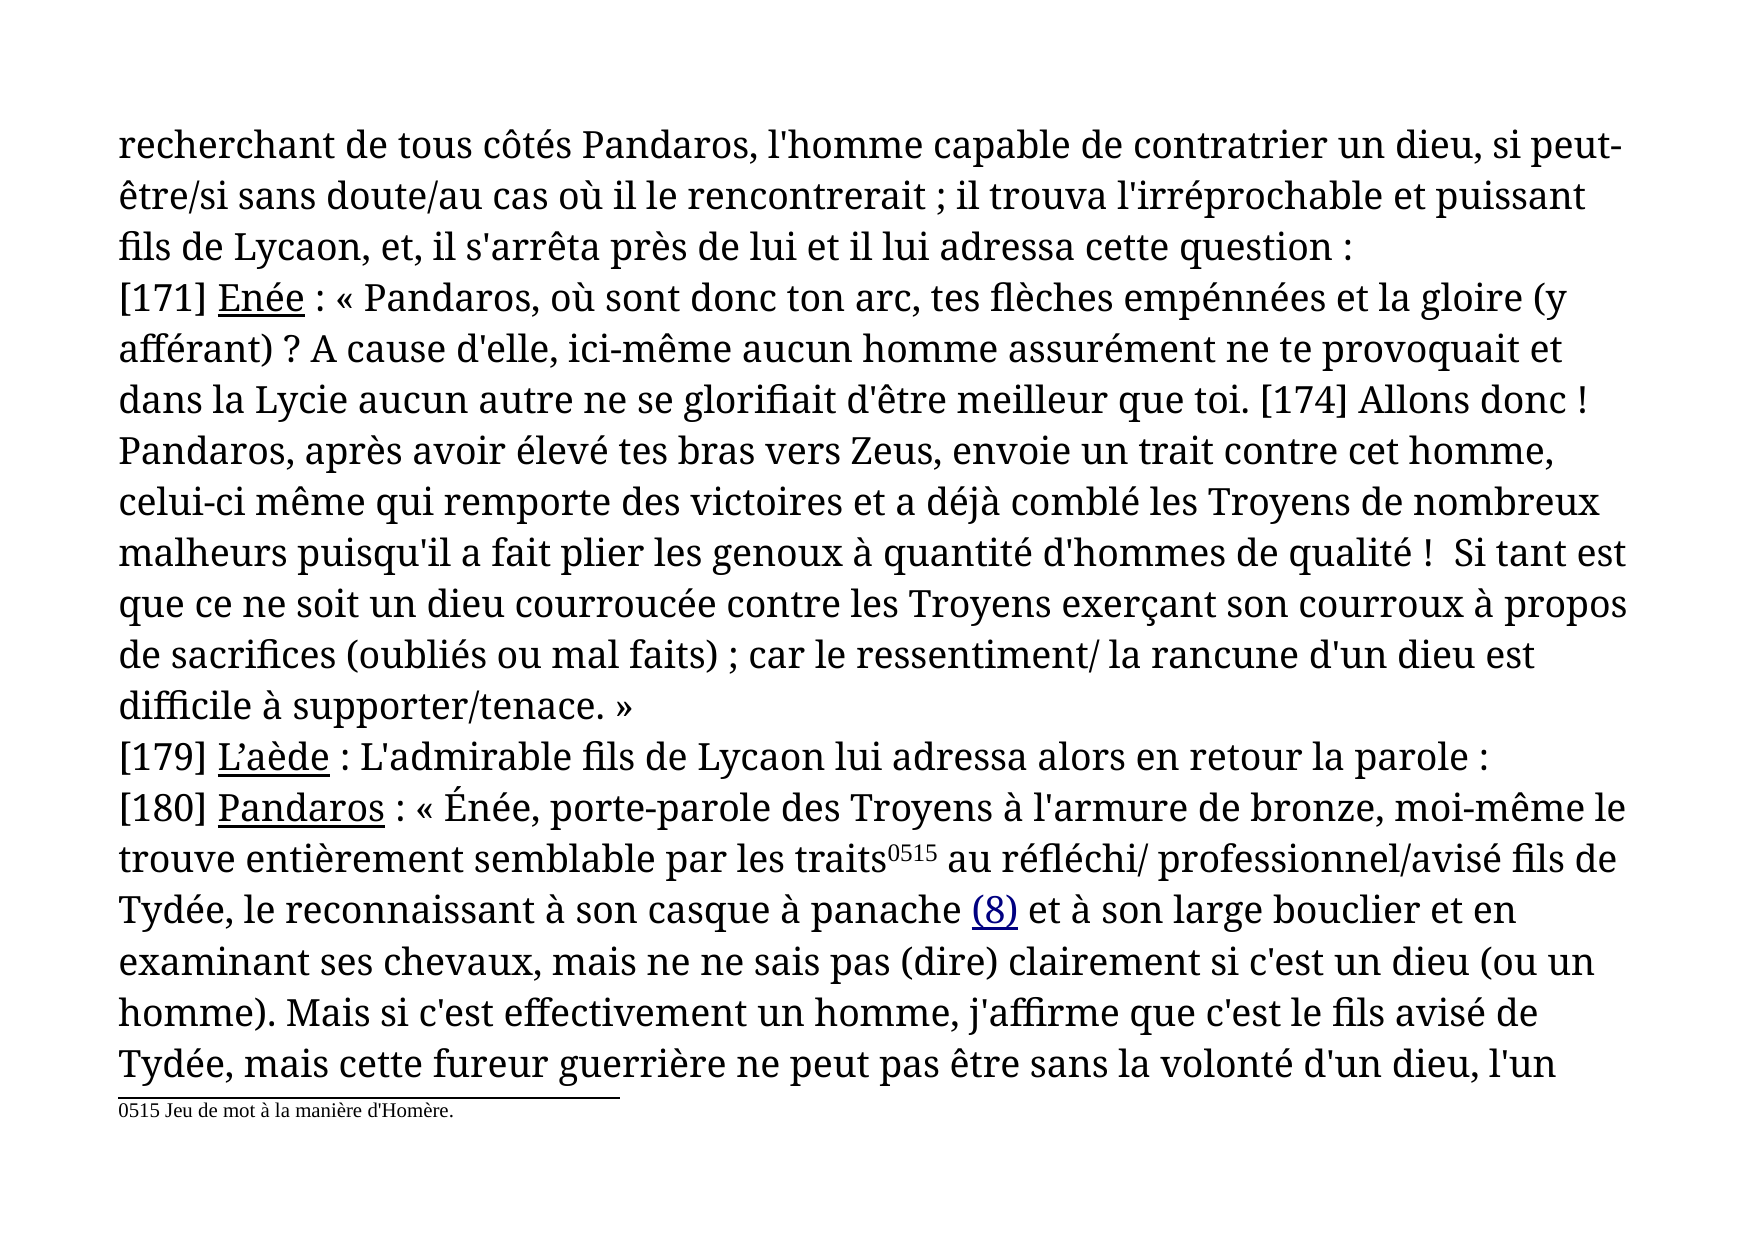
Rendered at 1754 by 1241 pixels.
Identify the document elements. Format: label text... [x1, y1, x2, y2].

text [179] L’aède : L'admirable fils de Lycaon lui adressa alors en retour la parole : [118, 731, 1636, 782]
text recherchant de tous côtés Pandaros, l'homme capable de contratrier un dieu, si peut-être/si sans doute/au cas où il le rencontrerait ; il trouva l'irréprochable et puissant fils de Lycaon, et, il s'arrêta près de lui et il lui adressa cette question : [118, 118, 1636, 271]
text [180] Pandaros : « Énée, porte-parole des Troyens à l'armure de bronze, moi-même le trouve entièrement semblable par les traits au réfléchi/ professionnel/avisé fils de Tydée, le reconnaissant à son casque à panache (8) et à son large bouclier et en examinant ses chevaux, mais ne ne sais pas (dire) clairement si c'est un dieu (ou un homme). Mais si c'est effectivement un homme, j'affirme que c'est le fils avisé de Tydée, mais cette fureur guerrière ne peut pas être sans la volonté d'un dieu, l'un [118, 782, 1636, 1088]
text Jeu de mot à la manière d'Homère. [118, 1098, 1636, 1122]
text [171] Enée : « Pandaros, où sont donc ton arc, tes flèches empénnées et la gloire (y afférant) ? A cause d'elle, ici-même aucun homme assurément ne te provoquait et dans la Lycie aucun autre ne se glorifiait d'être meilleur que toi. [174] Allons donc ! Pandaros, après avoir élevé tes bras vers Zeus, envoie un trait contre cet homme, celui-ci même qui remporte des victoires et a déjà comblé les Troyens de nombreux malheurs puisqu'il a fait plier les genoux à quantité d'hommes de qualité ! Si tant est que ce ne soit un dieu courroucée contre les Troyens exerçant son courroux à propos de sacrifices (oubliés ou mal faits) ; car le ressentiment/ la rancune d'un dieu est difficile à supporter/tenace. » [118, 271, 1636, 731]
